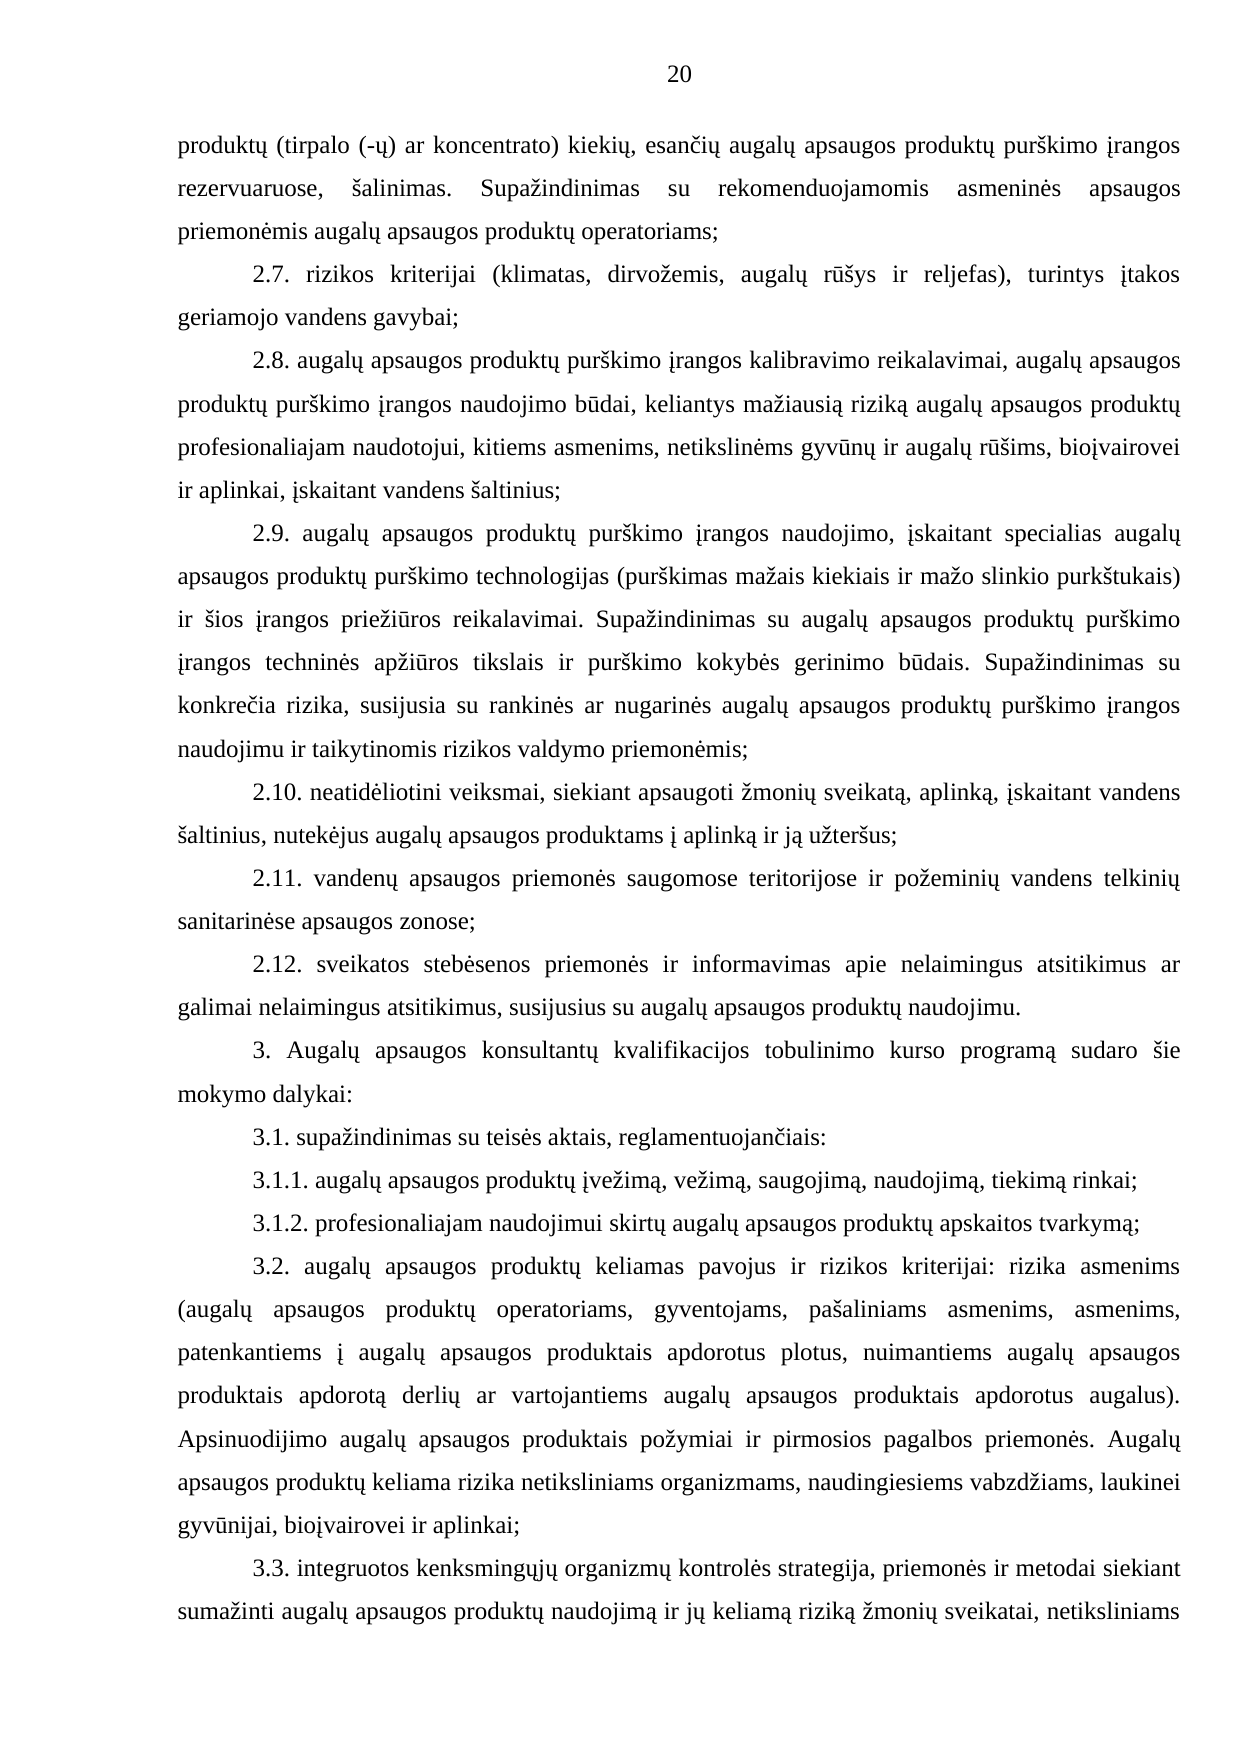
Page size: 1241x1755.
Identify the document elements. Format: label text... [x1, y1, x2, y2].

text 2.9. augalų apsaugos produktų purškimo įrangos naudojimo, įskaitant specialias augalų apsaugos produktų purškimo technologijas (purškimas mažais kiekiais ir mažo slinkio purkštukais) ir šios įrangos priežiūros reikalavimai. Supažindinimas su augalų apsaugos produktų purškimo įrangos techninės apžiūros tikslais ir purškimo kokybės gerinimo būdais. Supažindinimas su konkrečia rizika, susijusia su rankinės ar nugarinės augalų apsaugos produktų purškimo įrangos naudojimu ir taikytinomis rizikos valdymo priemonėmis; [177, 518, 1181, 762]
text 2.10. neatidėliotini veiksmai, siekiant apsaugoti žmonių sveikatą, aplinką, įskaitant vandens šaltinius, nutekėjus augalų apsaugos produktams į aplinką ir ją užteršus; [177, 777, 1181, 849]
text 3.3. integruotos kenksmingųjų organizmų kontrolės strategija, priemonės ir metodai siekiant sumažinti augalų apsaugos produktų naudojimą ir jų keliamą riziką žmonių sveikatai, netiksliniams [177, 1553, 1181, 1625]
text produktų (tirpalo (-ų) ar koncentrato) kiekių, esančių augalų apsaugos produktų purškimo įrangos rezervuaruose, šalinimas. Supažindinimas su rekomenduojamomis asmeninės apsaugos priemonėmis augalų apsaugos produktų operatoriams; [177, 130, 1181, 245]
text 3.2. augalų apsaugos produktų keliamas pavojus ir rizikos kriterijai: rizika asmenims (augalų apsaugos produktų operatoriams, gyventojams, pašaliniams asmenims, asmenims, patenkantiems į augalų apsaugos produktais apdorotus plotus, nuimantiems augalų apsaugos produktais apdorotą derlių ar vartojantiems augalų apsaugos produktais apdorotus augalus). Apsinuodijimo augalų apsaugos produktais požymiai ir pirmosios pagalbos priemonės. Augalų apsaugos produktų keliama rizika netiksliniams organizmams, naudingiesiems vabzdžiams, laukinei gyvūnijai, bioįvairovei ir aplinkai; [177, 1251, 1181, 1539]
text 2.8. augalų apsaugos produktų purškimo įrangos kalibravimo reikalavimai, augalų apsaugos produktų purškimo įrangos naudojimo būdai, keliantys mažiausią riziką augalų apsaugos produktų profesionaliajam naudotojui, kitiems asmenims, netikslinėms gyvūnų ir augalų rūšims, bioįvairovei ir aplinkai, įskaitant vandens šaltinius; [177, 346, 1181, 504]
text 3.1.2. profesionaliajam naudojimui skirtų augalų apsaugos produktų apskaitos tvarkymą; [177, 1208, 1181, 1237]
text 2.11. vandenų apsaugos priemonės saugomose teritorijose ir požeminių vandens telkinių sanitarinėse apsaugos zonose; [177, 863, 1181, 935]
text 2.12. sveikatos stebėsenos priemonės ir informavimas apie nelaimingus atsitikimus ar galimai nelaimingus atsitikimus, susijusius su augalų apsaugos produktų naudojimu. [177, 949, 1181, 1021]
text 3.1. supažindinimas su teisės aktais, reglamentuojančiais: [177, 1122, 1181, 1151]
text 3. Augalų apsaugos konsultantų kvalifikacijos tobulinimo kurso programą sudaro šie mokymo dalykai: [177, 1036, 1181, 1107]
text 2.7. rizikos kriterijai (klimatas, dirvožemis, augalų rūšys ir reljefas), turintys įtakos geriamojo vandens gavybai; [177, 259, 1181, 331]
text 3.1.1. augalų apsaugos produktų įvežimą, vežimą, saugojimą, naudojimą, tiekimą rinkai; [177, 1165, 1181, 1194]
